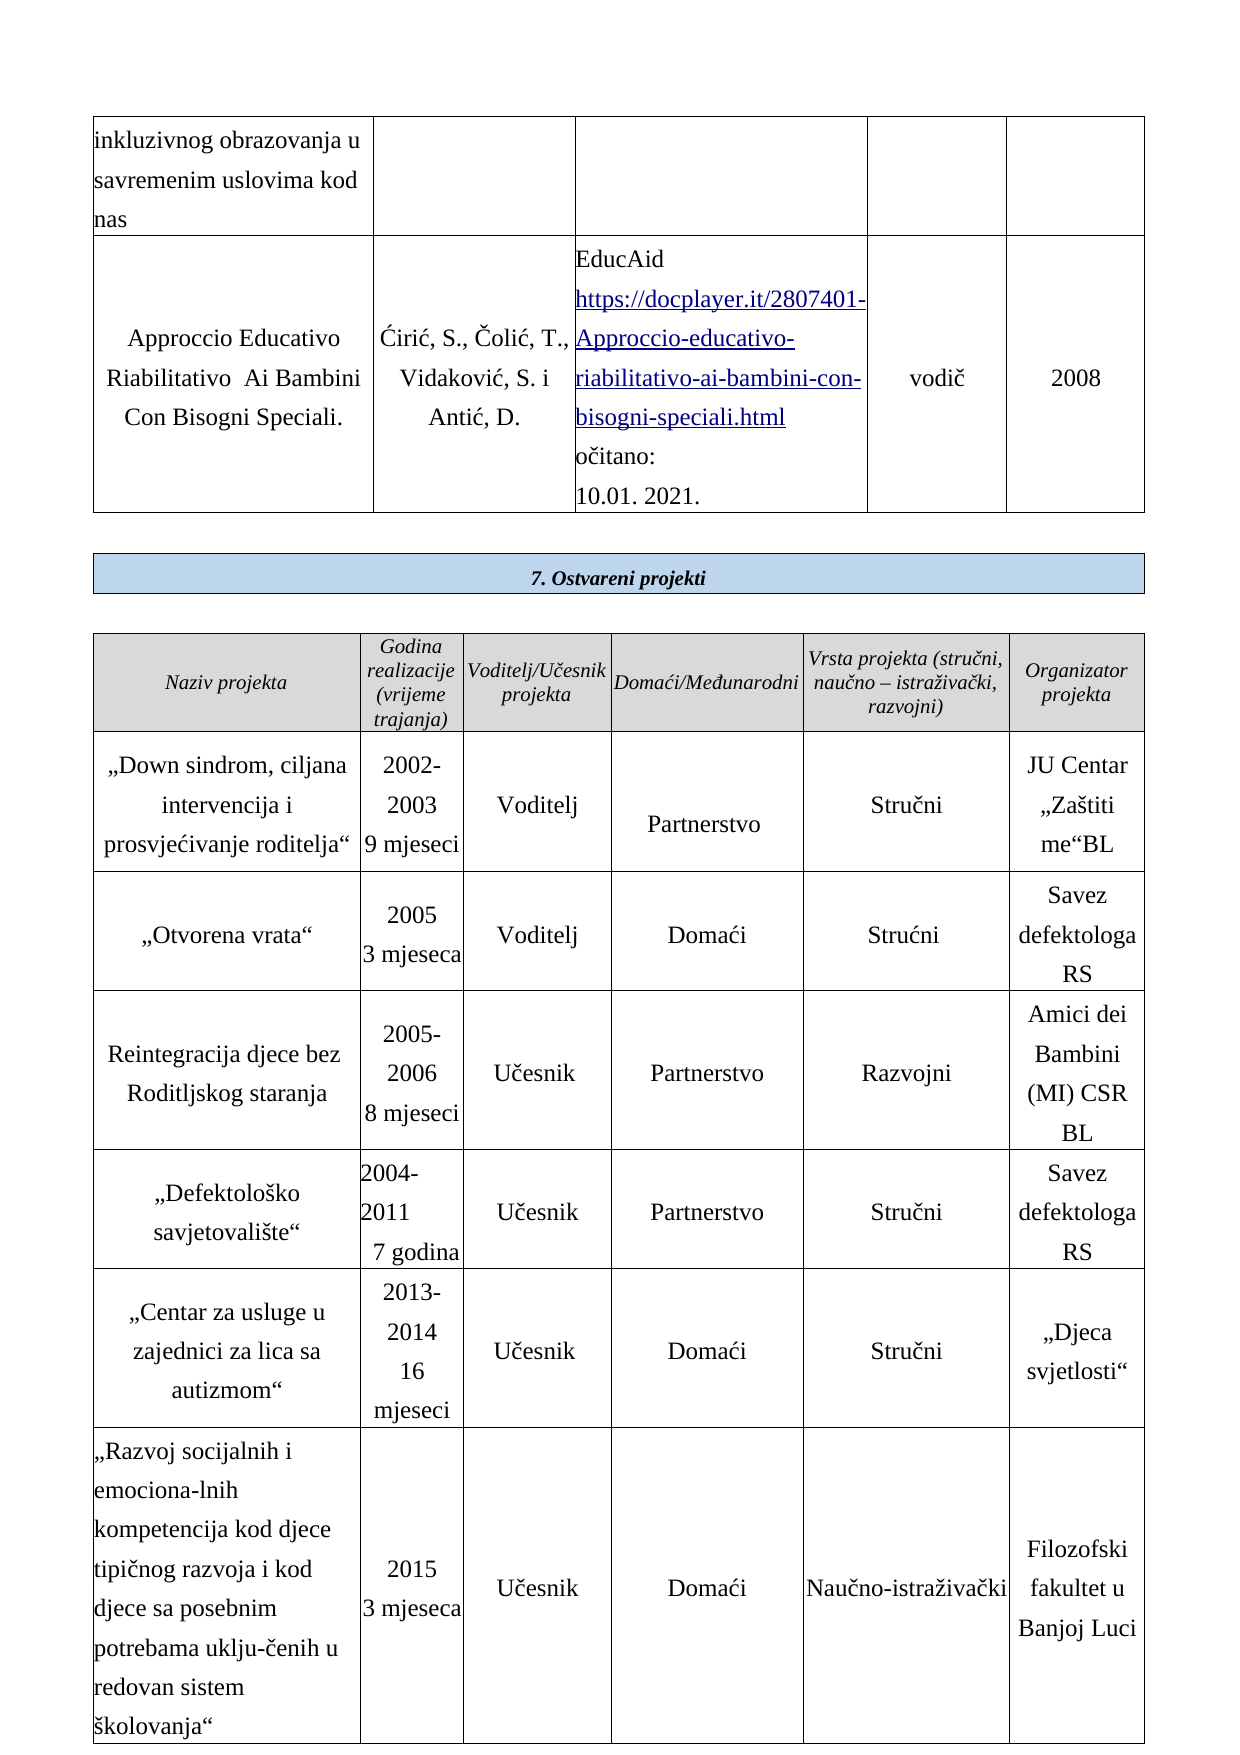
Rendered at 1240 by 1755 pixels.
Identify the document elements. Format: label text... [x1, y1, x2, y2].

table_header Voditelj/Učesnik projekta [464, 634, 611, 731]
table_header Domaći/Međunarodni [612, 634, 803, 731]
table_cell Approccio Educativo Riabilitativo Ai Bambini Con Bisogni Speciali. [94, 236, 373, 512]
table_cell Učesnik [464, 1269, 611, 1427]
table_cell Razvojni [804, 991, 1009, 1149]
table_cell 2002-2003 9 mjeseci [361, 732, 463, 871]
table_cell Učesnik [464, 1428, 611, 1743]
table_cell „Down sindrom, ciljana intervencija i prosvjećivanje roditelja“ [94, 732, 360, 871]
table_cell Partnerstvo [612, 732, 803, 871]
table_header Naziv projekta [94, 634, 360, 731]
table_cell 2004- 2011 7 godina [361, 1150, 463, 1268]
table_cell Učesnik [464, 991, 611, 1149]
table_header Vrsta projekta (stručni, naučno – istraživački, razvojni) [804, 634, 1009, 731]
table_cell Domaći [612, 1428, 803, 1743]
table_cell Stručni [804, 732, 1009, 871]
table_cell Strućni [804, 872, 1009, 990]
table_cell Domaći [612, 872, 803, 990]
table_cell „Centar za usluge u zajednici za lica sa autizmom“ [94, 1269, 360, 1427]
table_cell Naučno-istraživački [804, 1428, 1009, 1743]
table_cell Domaći [612, 1269, 803, 1427]
table_cell 2015 3 mjeseca [361, 1428, 463, 1743]
table_cell Učesnik [464, 1150, 611, 1268]
table_cell Partnerstvo [612, 1150, 803, 1268]
table_cell Ćirić, S., Čolić, T., Vidaković, S. i Antić, D. [374, 236, 575, 512]
table_header Organizator projekta [1010, 634, 1144, 731]
table_cell Stručni [804, 1269, 1009, 1427]
table_cell „Otvorena vrata“ [94, 872, 360, 990]
table_cell Reintegracija djece bez Roditljskog staranja [94, 991, 360, 1149]
table_cell [1007, 117, 1144, 235]
table_cell 2008 [1007, 236, 1144, 512]
table_cell 2005 3 mjeseca [361, 872, 463, 990]
table_header 7. Ostvareni projekti [94, 554, 1144, 593]
table_cell Amici dei Bambini (MI) CSR BL [1010, 991, 1144, 1149]
table_cell „Djeca svjetlosti“ [1010, 1269, 1144, 1427]
table_cell vodič [868, 236, 1006, 512]
table_cell „Razvoj socijalnih i emociona-lnih kompetencija kod djece tipičnog razvoja i kod djece sa posebnim potrebama uklju-čenih u redovan sistem školovanja“ [94, 1428, 360, 1743]
table_cell JU Centar „Zaštiti me“BL [1010, 732, 1144, 871]
table_cell [868, 117, 1006, 235]
table_cell Stručni [804, 1150, 1009, 1268]
table_cell inkluzivnog obrazovanja u savremenim uslovima kod nas [94, 117, 373, 235]
table_cell Savez defektologa RS [1010, 1150, 1144, 1268]
table_cell 2005-2006 8 mjeseci [361, 991, 463, 1149]
table_cell Filozofski fakultet u Banjoj Luci [1010, 1428, 1144, 1743]
table_cell Voditelj [464, 732, 611, 871]
table_cell Savez defektologa RS [1010, 872, 1144, 990]
table_cell Partnerstvo [612, 991, 803, 1149]
table_cell [576, 117, 867, 235]
table_cell 2013-2014 16 mjeseci [361, 1269, 463, 1427]
table_header Godina realizacije (vrijeme trajanja) [361, 634, 463, 731]
table_cell [374, 117, 575, 235]
table_cell EducAid https://docplayer.it/2807401-Approccio-educativo-riabilitativo-ai-bambini-con-bisogni-speciali.html očitano: 10.01. 2021. [576, 236, 867, 512]
table_cell „Defektološko savjetovalište“ [94, 1150, 360, 1268]
table_cell Voditelj [464, 872, 611, 990]
